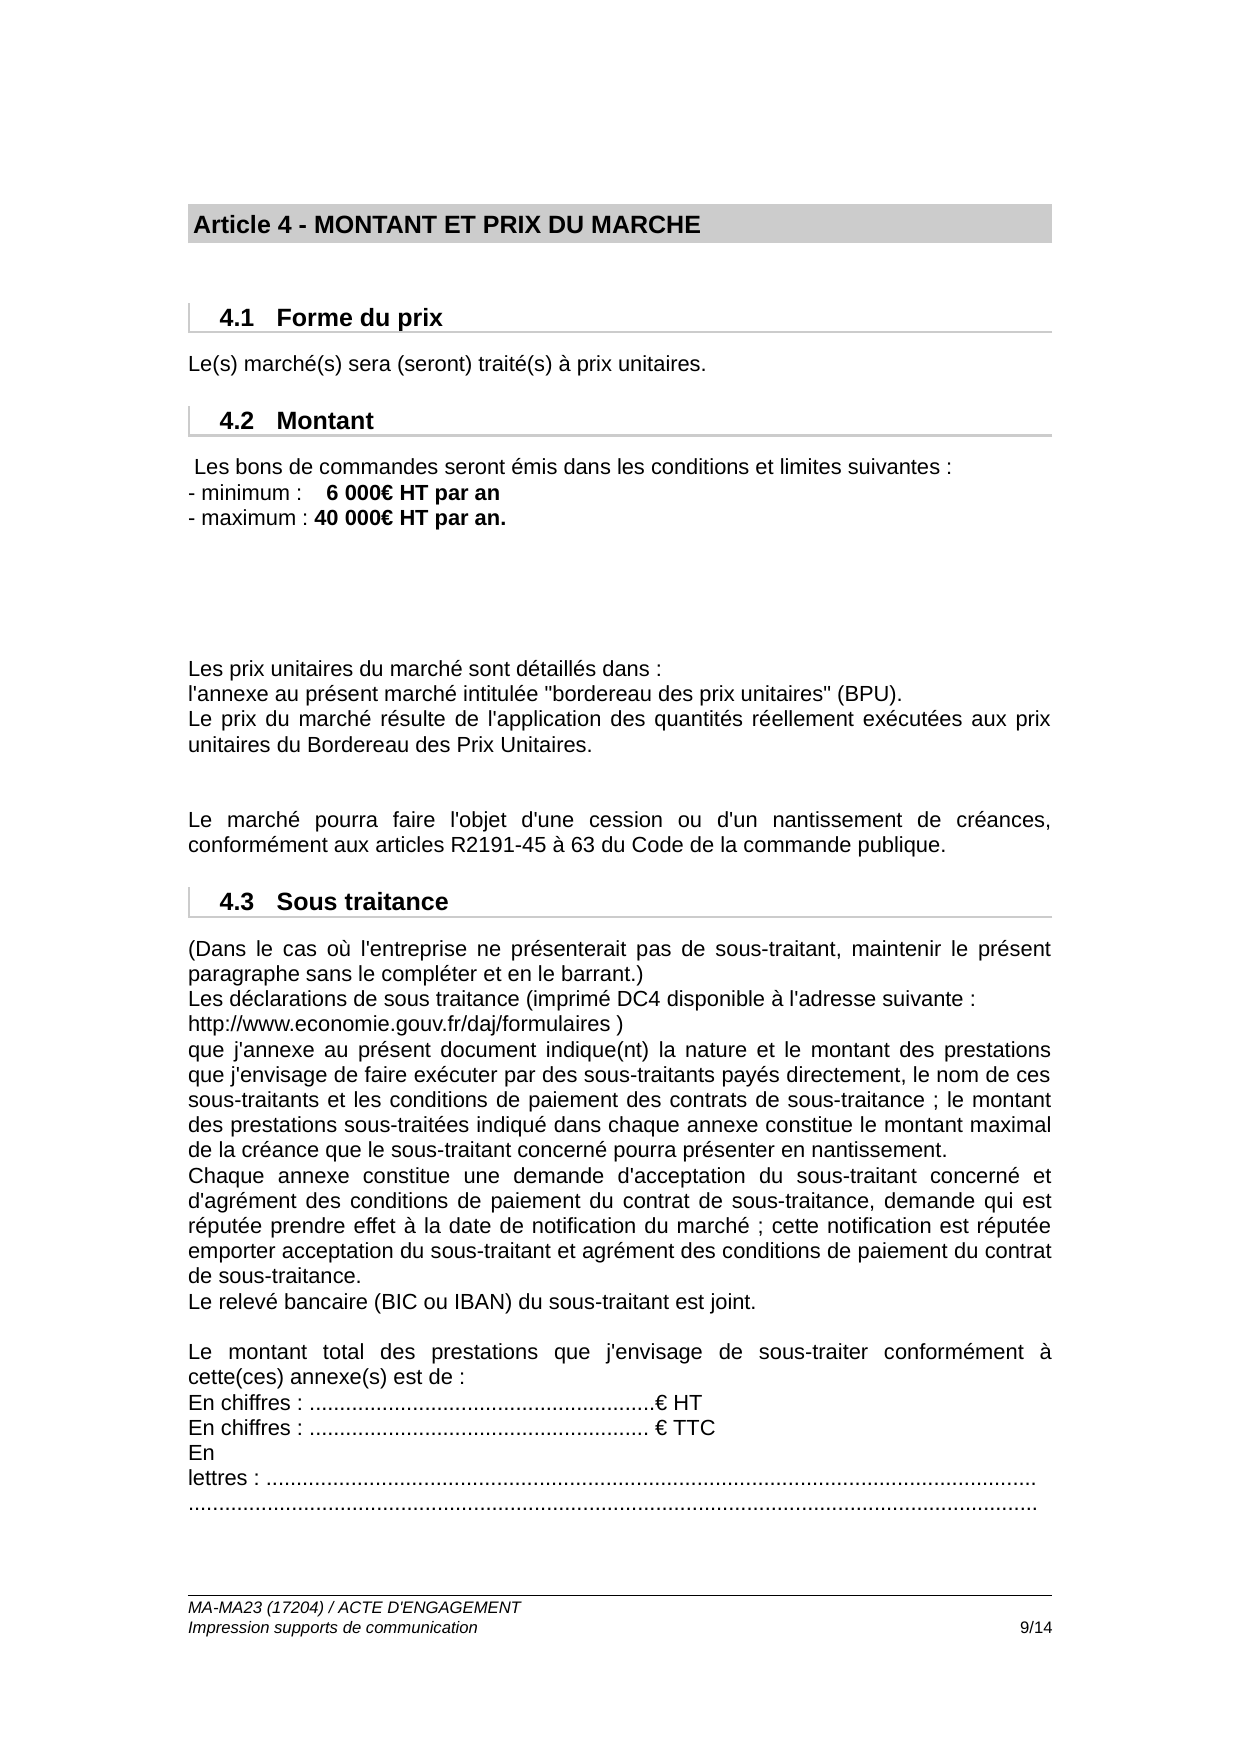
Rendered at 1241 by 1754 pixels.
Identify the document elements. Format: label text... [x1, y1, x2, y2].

text Chaque annexe constitue une demande d'acceptation du sous-traitant concerné et d'agrément des conditions de paiement du contrat de sous-traitance, demande qui est réputée prendre effet à la date de notification du marché ; cette notification est réputée emporter acceptation du sous-traitant et agrément des conditions de paiement du contrat de sous-traitance. [188, 1162, 1052, 1288]
text que j'annexe au présent document indique(nt) la nature et le montant des prestations que j'envisage de faire exécuter par des sous-traitants payés directement, le nom de ces sous-traitants et les conditions de paiement des contrats de sous-traitance ; le montant des prestations sous-traitées indiqué dans chaque annexe constitue le montant maximal de la créance que le sous-traitant concerné pourra présenter en nantissement. [188, 1036, 1052, 1162]
text - minimum : 6 000€ HT par an [188, 479, 1052, 505]
text Les déclarations de sous traitance (imprimé DC4 disponible à l'adresse suivante : [188, 986, 1052, 1011]
text l'annexe au présent marché intitulée "bordereau des prix unitaires" (BPU). [188, 681, 1052, 706]
text Le prix du marché résulte de l'application des quantités réellement exécutées aux prix unitaires du Bordereau des Prix Unitaires. [188, 706, 1052, 757]
subtitle Montant [190, 406, 1052, 434]
text Le montant total des prestations que j'envisage de sous-traiter conformément à cette(ces) annexe(s) est de : [188, 1339, 1052, 1389]
text En lettres : ............................................................................................................................... [188, 1440, 1052, 1490]
subtitle Sous traitance [190, 887, 1052, 916]
text Le relevé bancaire (BIC ou IBAN) du sous-traitant est joint. [188, 1288, 1052, 1314]
text Le(s) marché(s) sera (seront) traité(s) à prix unitaires. [188, 351, 1052, 376]
text (Dans le cas où l'entreprise ne présenterait pas de sous-traitant, maintenir le présent paragraphe sans le compléter et en le barrant.) [188, 936, 1052, 986]
text En chiffres : .........................................................€ HT [188, 1389, 1052, 1414]
text ............................................................................................................................................ [188, 1490, 1052, 1515]
text En chiffres : ........................................................ € TTC [188, 1414, 1052, 1440]
subtitle Forme du prix [188, 302, 1052, 331]
text Les prix unitaires du marché sont détaillés dans : [188, 656, 1052, 681]
text Les bons de commandes seront émis dans les conditions et limites suivantes : [188, 454, 1052, 479]
text - maximum : 40 000€ HT par an. [188, 505, 1052, 530]
text Le marché pourra faire l'objet d'une cession ou d'un nantissement de créances, conformément aux articles R2191-45 à 63 du Code de la commande publique. [188, 807, 1052, 858]
subtitle MONTANT ET PRIX DU MARCHE [190, 207, 1050, 241]
text http://www.economie.gouv.fr/daj/formulaires ) [188, 1011, 1052, 1036]
